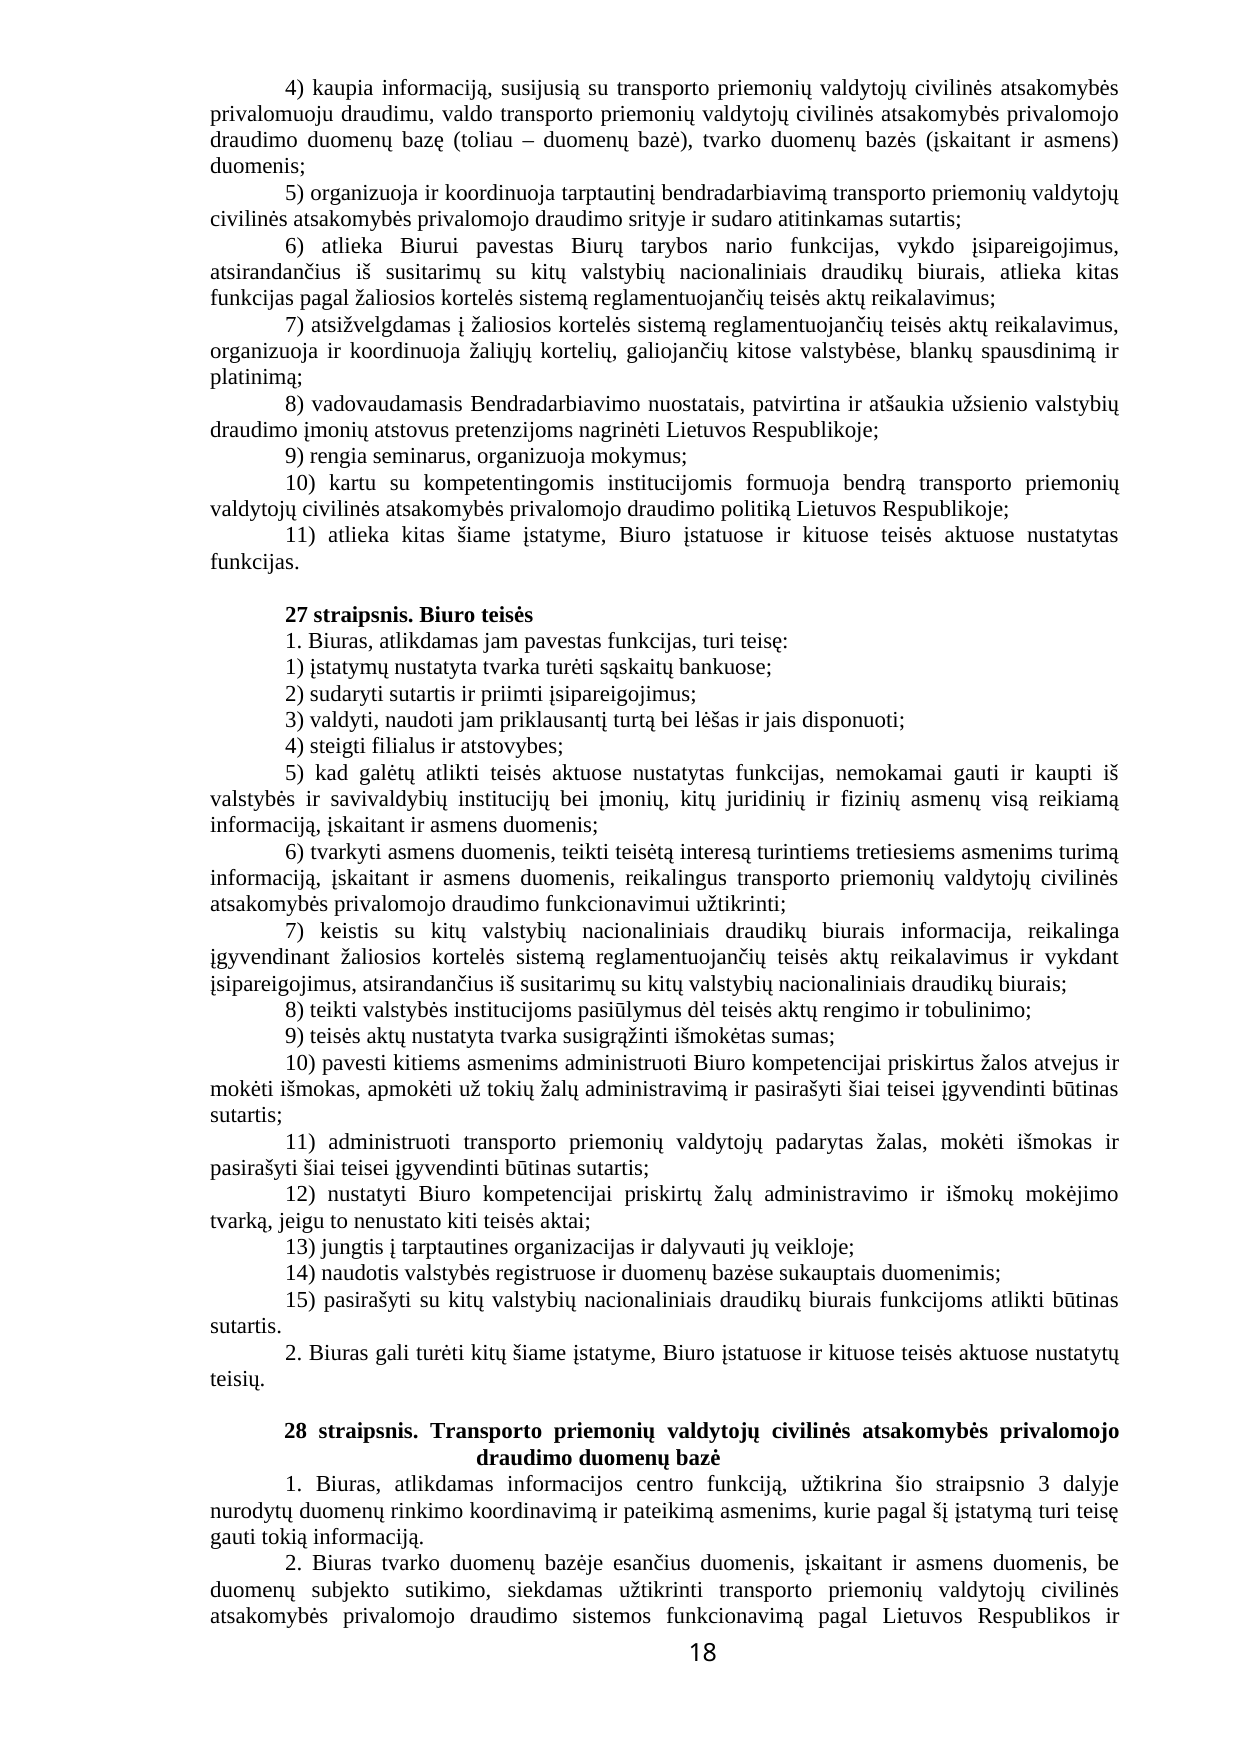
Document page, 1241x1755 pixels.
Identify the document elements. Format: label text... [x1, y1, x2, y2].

text 9) rengia seminarus, organizuoja mokymus; [210, 442, 1120, 469]
text 5) organizuoja ir koordinuoja tarptautinį bendradarbiavimą transporto priemonių valdytojų civilinės atsakomybės privalomojo draudimo srityje ir sudaro atitinkamas sutartis; [210, 179, 1120, 232]
text 27 straipsnis. Biuro teisės [210, 601, 1120, 627]
text 5) kad galėtų atlikti teisės aktuose nustatytas funkcijas, nemokamai gauti ir kaupti iš valstybės ir savivaldybių institucijų bei įmonių, kitų juridinių ir fizinių asmenų visą reikiamą informaciją, įskaitant ir asmens duomenis; [210, 759, 1120, 838]
text 2) sudaryti sutartis ir priimti įsipareigojimus; [210, 680, 1120, 706]
text 10) kartu su kompetentingomis institucijomis formuoja bendrą transporto priemonių valdytojų civilinės atsakomybės privalomojo draudimo politiką Lietuvos Respublikoje; [210, 469, 1120, 522]
text 3) valdyti, naudoti jam priklausantį turtą bei lėšas ir jais disponuoti; [210, 706, 1120, 732]
text 12) nustatyti Biuro kompetencijai priskirtų žalų administravimo ir išmokų mokėjimo tvarką, jeigu to nenustato kiti teisės aktai; [210, 1180, 1120, 1233]
text 1) įstatymų nustatyta tvarka turėti sąskaitų bankuose; [210, 653, 1120, 680]
text 9) teisės aktų nustatyta tvarka susigrąžinti išmokėtas sumas; [210, 1022, 1120, 1049]
text 14) naudotis valstybės registruose ir duomenų bazėse sukauptais duomenimis; [210, 1259, 1120, 1286]
text 28 straipsnis. Transporto priemonių valdytojų civilinės atsakomybės privalomojo draudimo duomenų bazė [284, 1418, 1120, 1470]
text 6) tvarkyti asmens duomenis, teikti teisėtą interesą turintiems tretiesiems asmenims turimą informaciją, įskaitant ir asmens duomenis, reikalingus transporto priemonių valdytojų civilinės atsakomybės privalomojo draudimo funkcionavimui užtikrinti; [210, 838, 1120, 917]
text 11) atlieka kitas šiame įstatyme, Biuro įstatuose ir kituose teisės aktuose nustatytas funkcijas. [210, 522, 1120, 574]
text 2. Biuras gali turėti kitų šiame įstatyme, Biuro įstatuose ir kituose teisės aktuose nustatytų teisių. [210, 1338, 1120, 1391]
text 8) vadovaudamasis Bendradarbiavimo nuostatais, patvirtina ir atšaukia užsienio valstybių draudimo įmonių atstovus pretenzijoms nagrinėti Lietuvos Respublikoje; [210, 390, 1120, 442]
text 1. Biuras, atlikdamas jam pavestas funkcijas, turi teisę: [210, 627, 1120, 653]
text 6) atlieka Biurui pavestas Biurų tarybos nario funkcijas, vykdo įsipareigojimus, atsirandančius iš susitarimų su kitų valstybių nacionaliniais draudikų biurais, atlieka kitas funkcijas pagal žaliosios kortelės sistemą reglamentuojančių teisės aktų reikalavimus; [210, 232, 1120, 311]
text 4) steigti filialus ir atstovybes; [210, 732, 1120, 759]
text 10) pavesti kitiems asmenims administruoti Biuro kompetencijai priskirtus žalos atvejus ir mokėti išmokas, apmokėti už tokių žalų administravimą ir pasirašyti šiai teisei įgyvendinti būtinas sutartis; [210, 1049, 1120, 1128]
text 11) administruoti transporto priemonių valdytojų padarytas žalas, mokėti išmokas ir pasirašyti šiai teisei įgyvendinti būtinas sutartis; [210, 1128, 1120, 1180]
text 7) atsižvelgdamas į žaliosios kortelės sistemą reglamentuojančių teisės aktų reikalavimus, organizuoja ir koordinuoja žaliųjų kortelių, galiojančių kitose valstybėse, blankų spausdinimą ir platinimą; [210, 311, 1120, 390]
text 4) kaupia informaciją, susijusią su transporto priemonių valdytojų civilinės atsakomybės privalomuoju draudimu, valdo transporto priemonių valdytojų civilinės atsakomybės privalomojo draudimo duomenų bazę (toliau – duomenų bazė), tvarko duomenų bazės (įskaitant ir asmens) duomenis; [210, 73, 1120, 179]
text 2. Biuras tvarko duomenų bazėje esančius duomenis, įskaitant ir asmens duomenis, be duomenų subjekto sutikimo, siekdamas užtikrinti transporto priemonių valdytojų civilinės atsakomybės privalomojo draudimo sistemos funkcionavimą pagal Lietuvos Respublikos ir [210, 1549, 1120, 1628]
text 8) teikti valstybės institucijoms pasiūlymus dėl teisės aktų rengimo ir tobulinimo; [210, 996, 1120, 1022]
text 13) jungtis į tarptautines organizacijas ir dalyvauti jų veikloje; [210, 1233, 1120, 1259]
text 15) pasirašyti su kitų valstybių nacionaliniais draudikų biurais funkcijoms atlikti būtinas sutartis. [210, 1286, 1120, 1338]
text 7) keistis su kitų valstybių nacionaliniais draudikų biurais informacija, reikalinga įgyvendinant žaliosios kortelės sistemą reglamentuojančių teisės aktų reikalavimus ir vykdant įsipareigojimus, atsirandančius iš susitarimų su kitų valstybių nacionaliniais draudikų biurais; [210, 917, 1120, 996]
text 1. Biuras, atlikdamas informacijos centro funkciją, užtikrina šio straipsnio 3 dalyje nurodytų duomenų rinkimo koordinavimą ir pateikimą asmenims, kurie pagal šį įstatymą turi teisę gauti tokią informaciją. [210, 1470, 1120, 1549]
